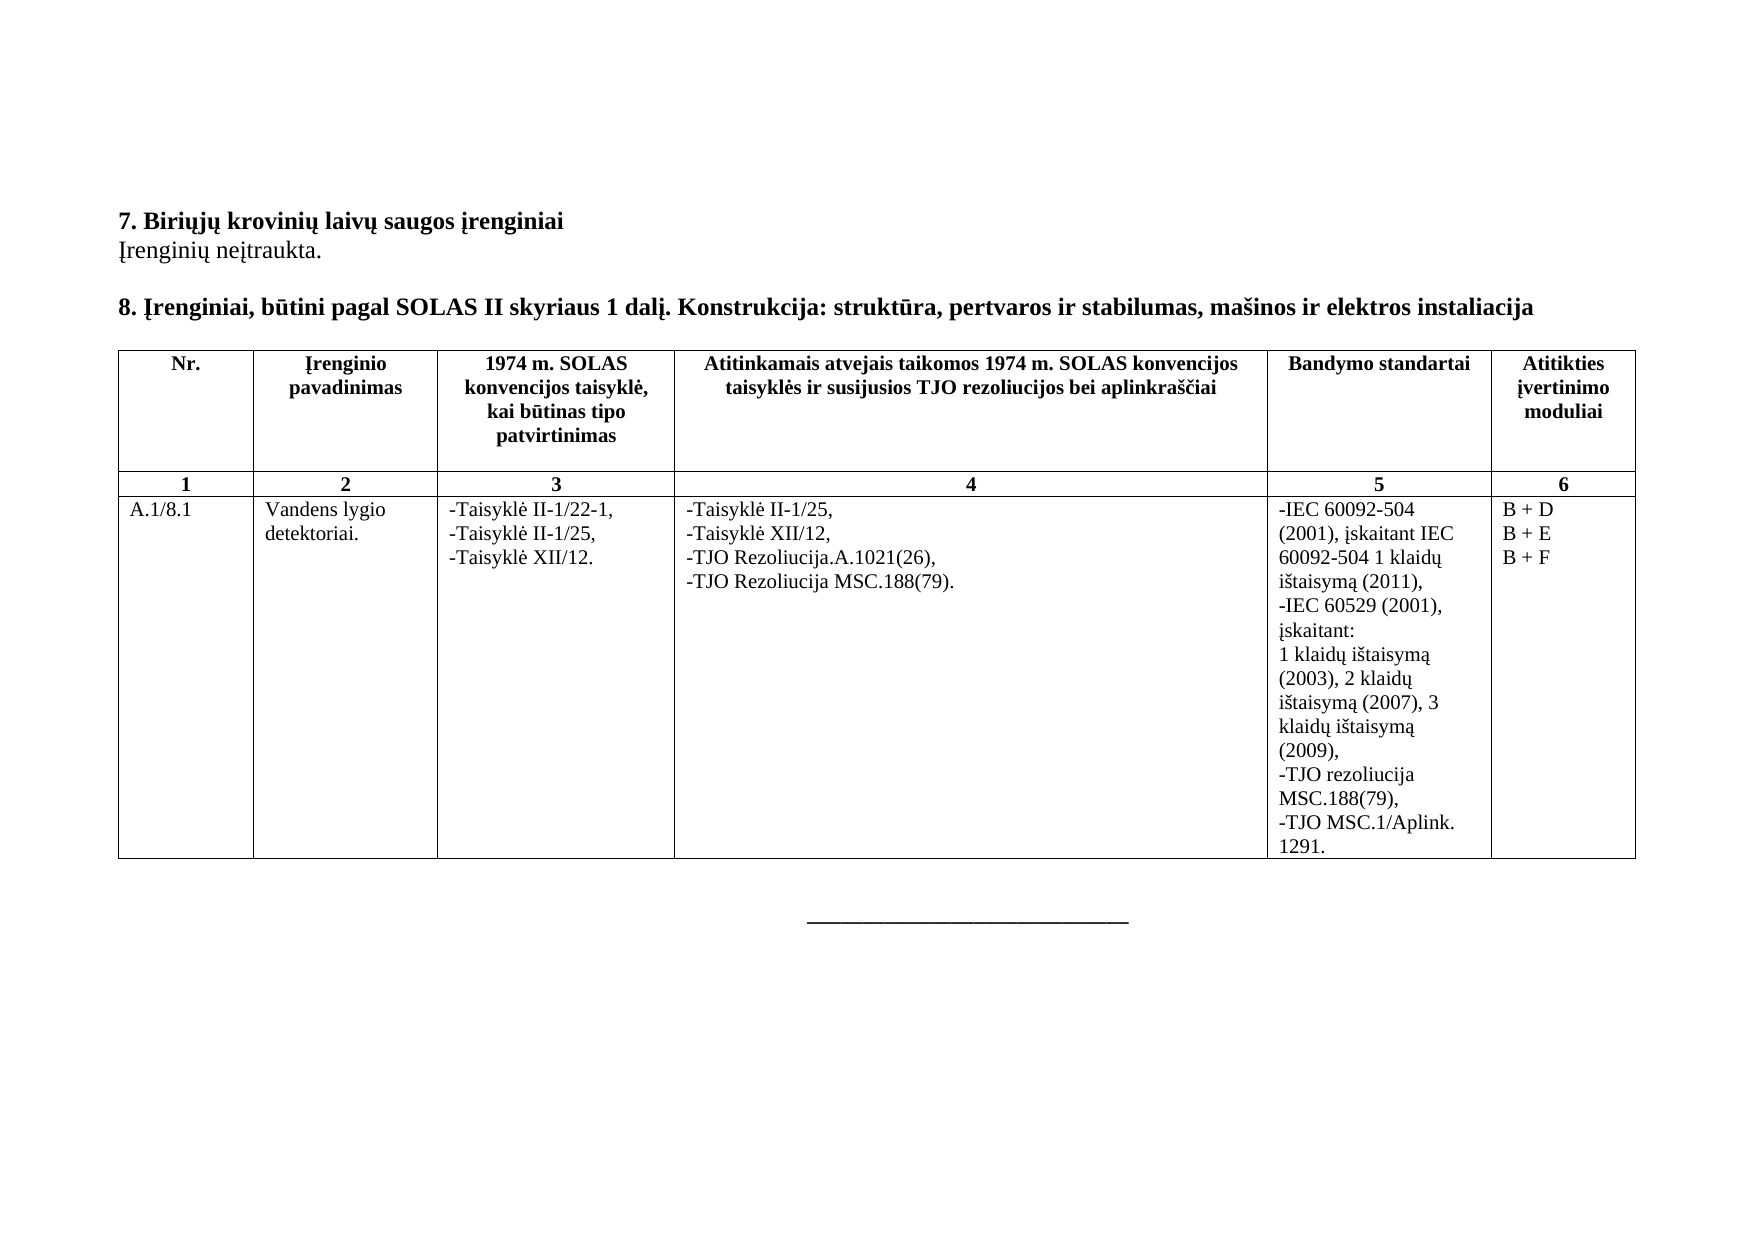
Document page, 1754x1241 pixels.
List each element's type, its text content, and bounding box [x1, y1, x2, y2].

table_cell 6 [1492, 472, 1635, 496]
table_header Bandymo standartai [1268, 351, 1491, 471]
table_cell Vandens lygio detektoriai. [254, 497, 437, 858]
table_cell A.1/8.1 [119, 497, 253, 858]
table_cell 4 [675, 472, 1267, 496]
table_header Įrenginio pavadinimas [254, 351, 437, 471]
table_cell -Taisyklė II-1/22-1, -Taisyklė II-1/25, -Taisyklė XII/12. [438, 497, 674, 858]
table_cell 2 [254, 472, 437, 496]
table_header 1974 m. SOLAS konvencijos taisyklė, kai būtinas tipo patvirtinimas [438, 351, 674, 471]
table_cell B + D B + E B + F [1492, 497, 1635, 858]
table_cell -Taisyklė II-1/25, -Taisyklė XII/12, -TJO Rezoliucija.A.1021(26), -TJO Rezoliucija MSC.188(79). [675, 497, 1267, 858]
table_header Nr. [119, 351, 253, 471]
table_cell 5 [1268, 472, 1491, 496]
table_cell 1 [119, 472, 253, 496]
text 8. Įrenginiai, būtini pagal SOLAS II skyriaus 1 dalį. Konstrukcija: struktūra, pertvaros ir stabilumas, mašinos ir elektros instaliacija [118, 292, 1636, 321]
text 7. Biriųjų krovinių laivų saugos įrenginiai [118, 206, 1636, 235]
table_header Atitikties įvertinimo moduliai [1492, 351, 1635, 471]
table_cell -IEC 60092-504 (2001), įskaitant IEC 60092-504 1 klaidų ištaisymą (2011), -IEC 60529 (2001), įskaitant: 1 klaidų ištaisymą (2003), 2 klaidų ištaisymą (2007), 3 klaidų ištaisymą (2009), -TJO rezoliucija MSC.188(79), -TJO MSC.1/Aplink. 1291. [1268, 497, 1491, 858]
table_cell 3 [438, 472, 674, 496]
text _____________________________ [118, 893, 1636, 927]
text Įrenginių neįtraukta. [118, 235, 1636, 263]
table_header Atitinkamais atvejais taikomos 1974 m. SOLAS konvencijos taisyklės ir susijusios TJO rezoliucijos bei aplinkraščiai [675, 351, 1267, 471]
